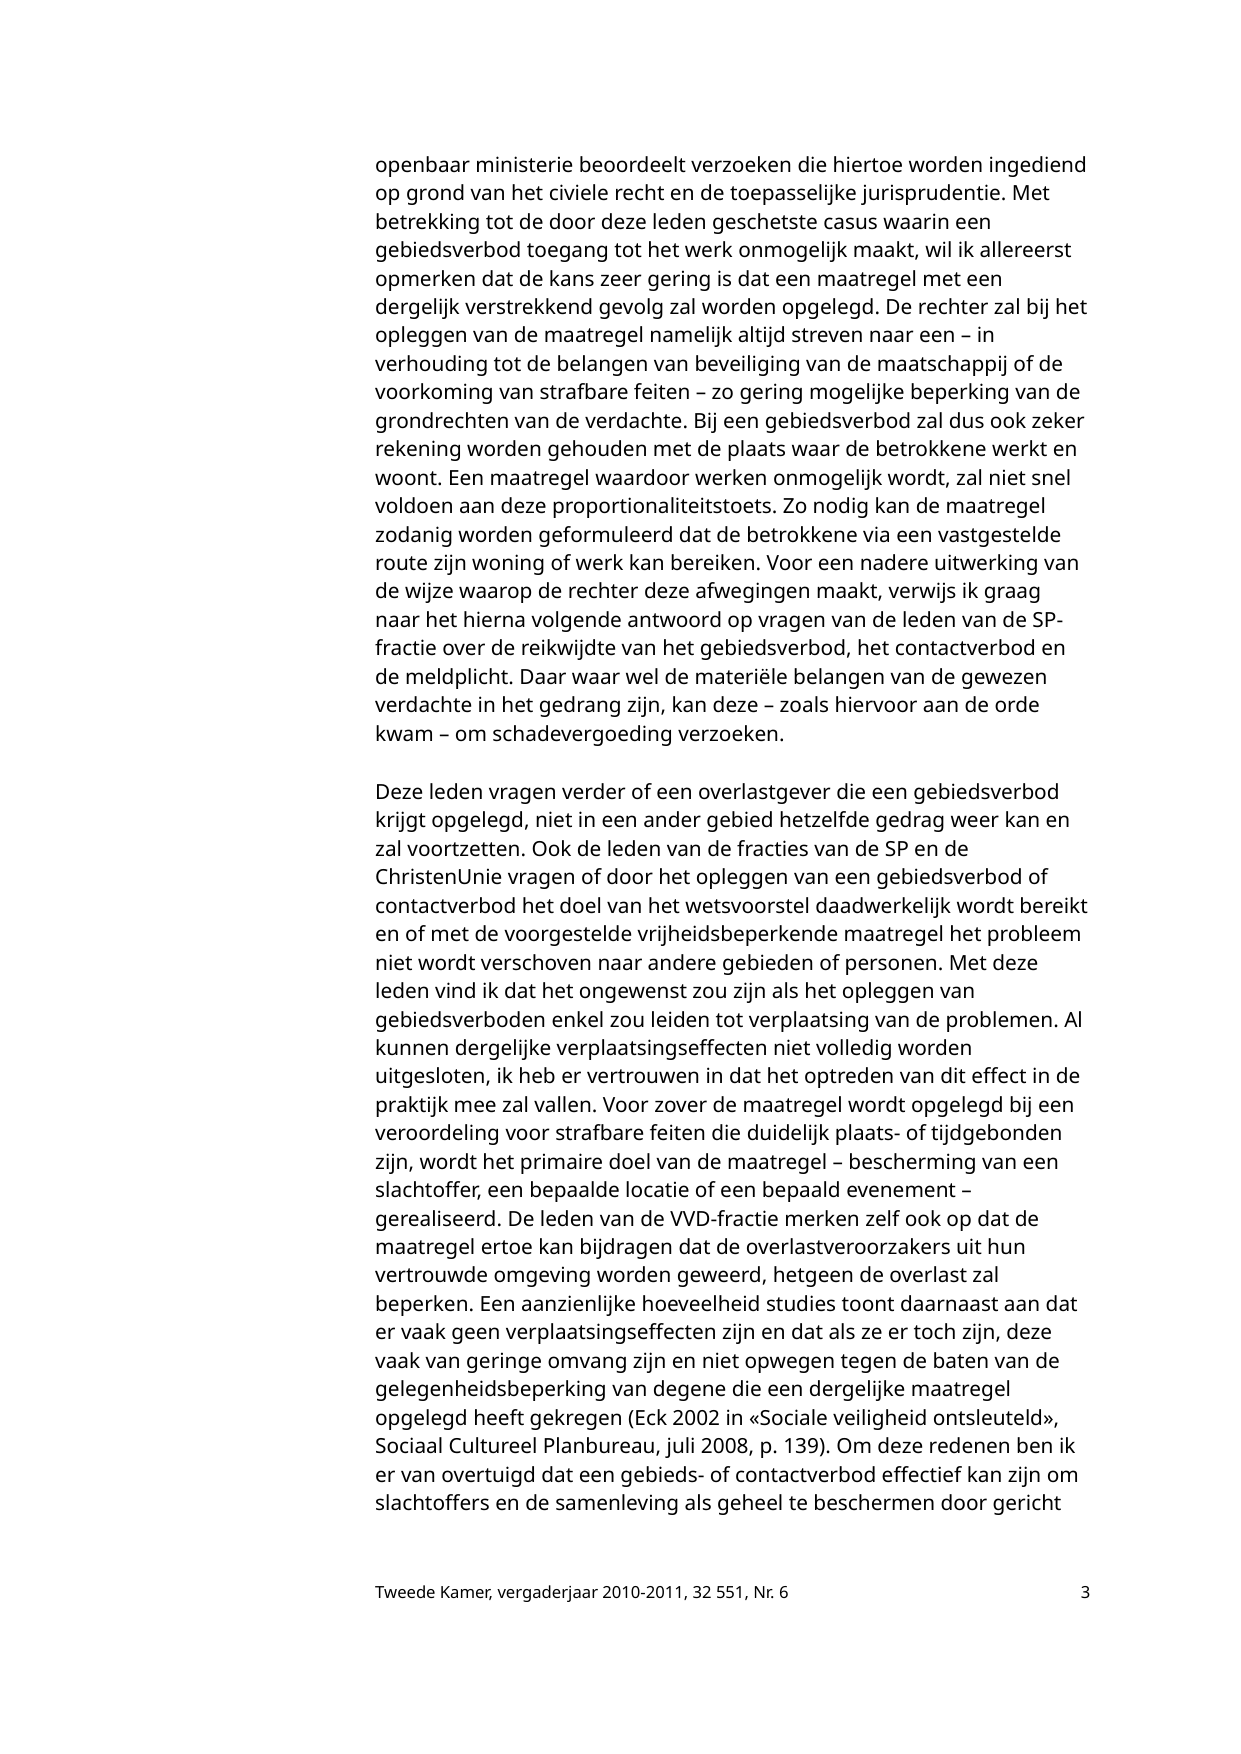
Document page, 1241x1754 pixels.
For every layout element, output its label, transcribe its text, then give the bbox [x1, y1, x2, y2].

text Deze leden vragen verder of een overlastgever die een gebiedsverbod krijgt opgelegd, niet in een ander gebied hetzelfde gedrag weer kan en zal voortzetten. Ook de leden van de fracties van de SP en de ChristenUnie vragen of door het opleggen van een gebiedsverbod of contactverbod het doel van het wetsvoorstel daadwerkelijk wordt bereikt en of met de voorgestelde vrijheidsbeperkende maatregel het probleem niet wordt verschoven naar andere gebieden of personen. Met deze leden vind ik dat het ongewenst zou zijn als het opleggen van gebiedsverboden enkel zou leiden tot verplaatsing van de problemen. Al kunnen dergelijke verplaatsingseffecten niet volledig worden uitgesloten, ik heb er vertrouwen in dat het optreden van dit effect in de praktijk mee zal vallen. Voor zover de maatregel wordt opgelegd bij een veroordeling voor strafbare feiten die duidelijk plaats- of tijdgebonden zijn, wordt het primaire doel van de maatregel – bescherming van een slachtoffer, een bepaalde locatie of een bepaald evenement – gerealiseerd. De leden van de VVD-fractie merken zelf ook op dat de maatregel ertoe kan bijdragen dat de overlastveroorzakers uit hun vertrouwde omgeving worden geweerd, hetgeen de overlast zal beperken. Een aanzienlijke hoeveelheid studies toont daarnaast aan dat er vaak geen verplaatsingseffecten zijn en dat als ze er toch zijn, deze vaak van geringe omvang zijn en niet opwegen tegen de baten van de gelegenheidsbeperking van degene die een dergelijke maatregel opgelegd heeft gekregen (Eck 2002 in «Sociale veiligheid ontsleuteld», Sociaal Cultureel Planbureau, juli 2008, p. 139). Om deze redenen ben ik er van overtuigd dat een gebieds- of contactverbod effectief kan zijn om slachtoffers en de samenleving als geheel te beschermen door gericht [375, 777, 1090, 1517]
text openbaar ministerie beoordeelt verzoeken die hiertoe worden ingediend op grond van het civiele recht en de toepasselijke jurisprudentie. Met betrekking tot de door deze leden geschetste casus waarin een gebiedsverbod toegang tot het werk onmogelijk maakt, wil ik allereerst opmerken dat de kans zeer gering is dat een maatregel met een dergelijk verstrekkend gevolg zal worden opgelegd. De rechter zal bij het opleggen van de maatregel namelijk altijd streven naar een – in verhouding tot de belangen van beveiliging van de maatschappij of de voorkoming van strafbare feiten – zo gering mogelijke beperking van de grondrechten van de verdachte. Bij een gebiedsverbod zal dus ook zeker rekening worden gehouden met de plaats waar de betrokkene werkt en woont. Een maatregel waardoor werken onmogelijk wordt, zal niet snel voldoen aan deze proportionaliteitstoets. Zo nodig kan de maatregel zodanig worden geformuleerd dat de betrokkene via een vastgestelde route zijn woning of werk kan bereiken. Voor een nadere uitwerking van de wijze waarop de rechter deze afwegingen maakt, verwijs ik graag naar het hierna volgende antwoord op vragen van de leden van de SP-fractie over de reikwijdte van het gebiedsverbod, het contactverbod en de meldplicht. Daar waar wel de materiële belangen van de gewezen verdachte in het gedrang zijn, kan deze – zoals hiervoor aan de orde kwam – om schadevergoeding verzoeken. [375, 150, 1090, 747]
